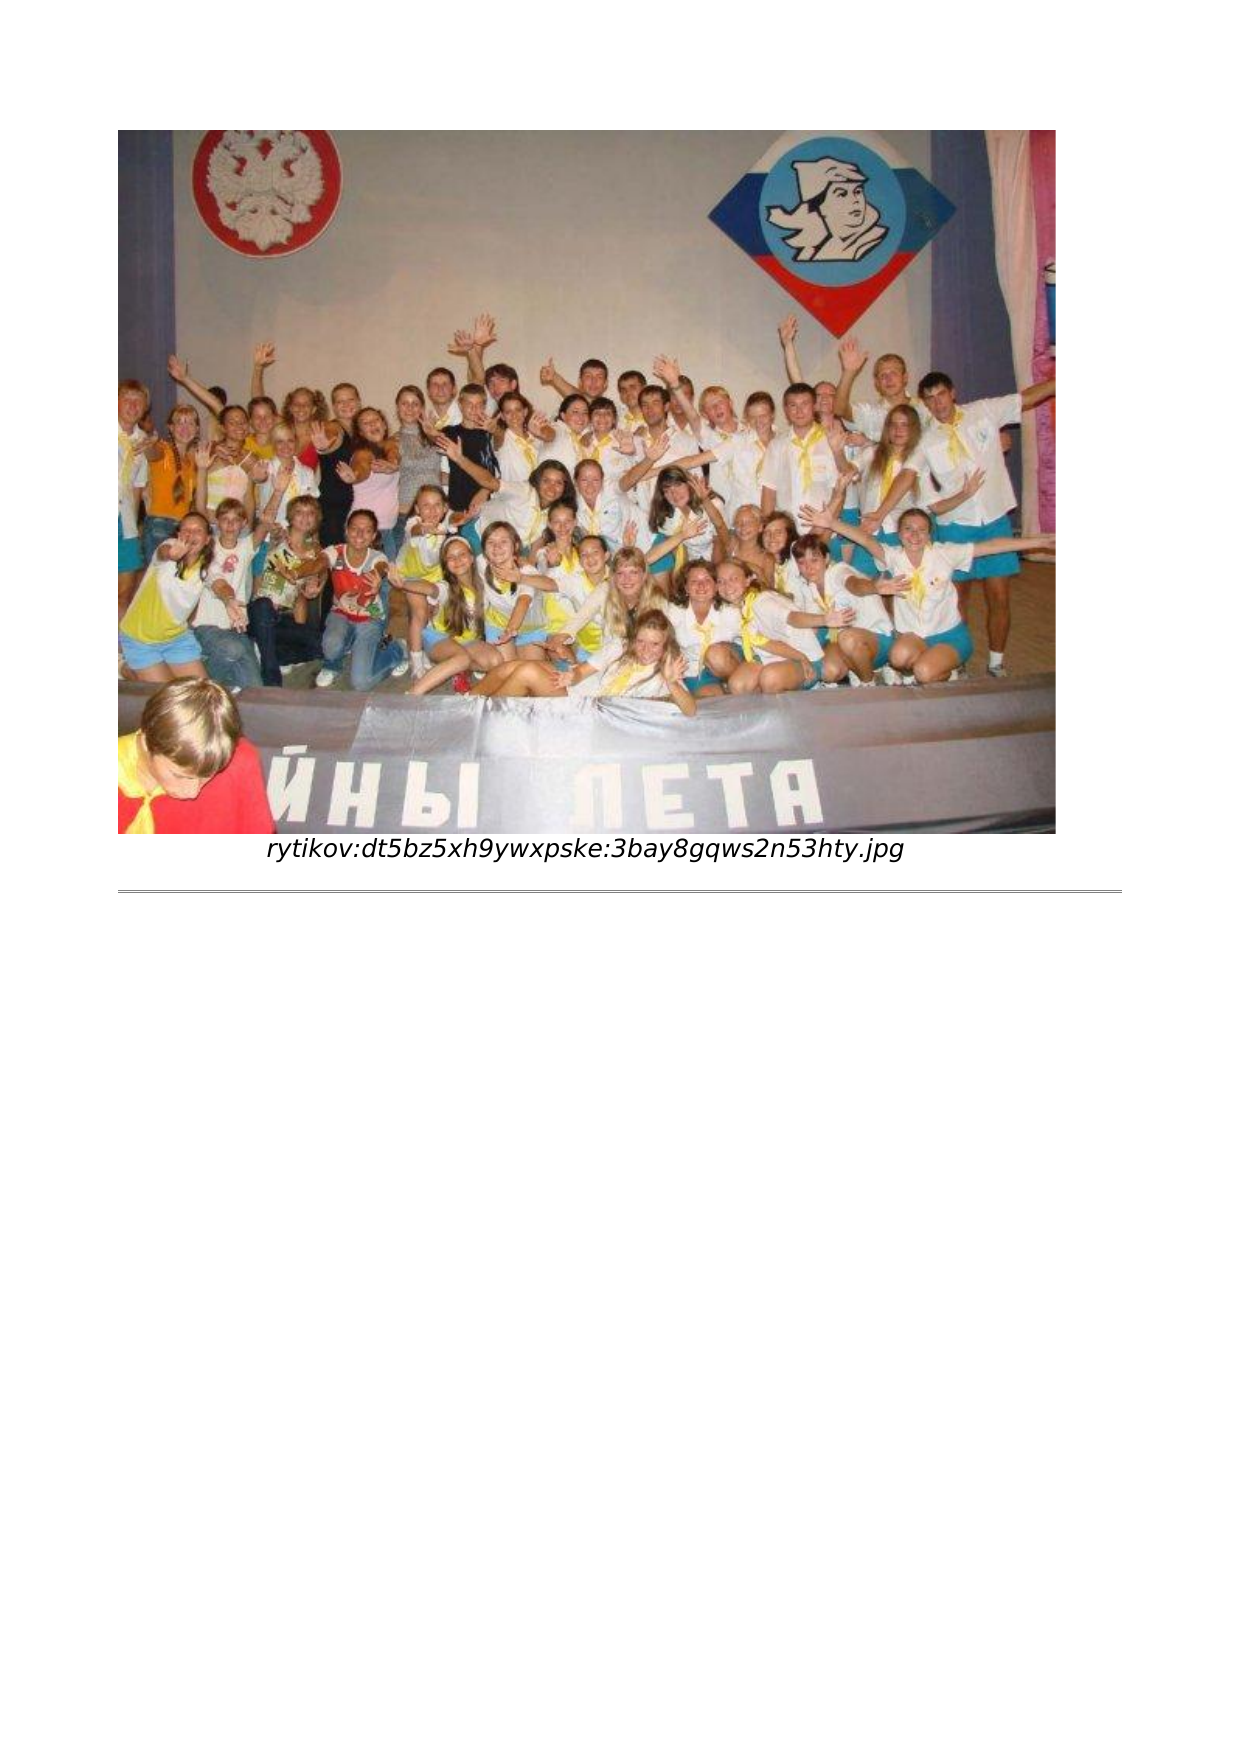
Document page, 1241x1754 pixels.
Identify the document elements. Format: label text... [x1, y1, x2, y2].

picture [118, 130, 1056, 834]
text rytikov:dt5bz5xh9ywxpske:3bay8gqws2n53hty.jpg [118, 834, 1056, 863]
